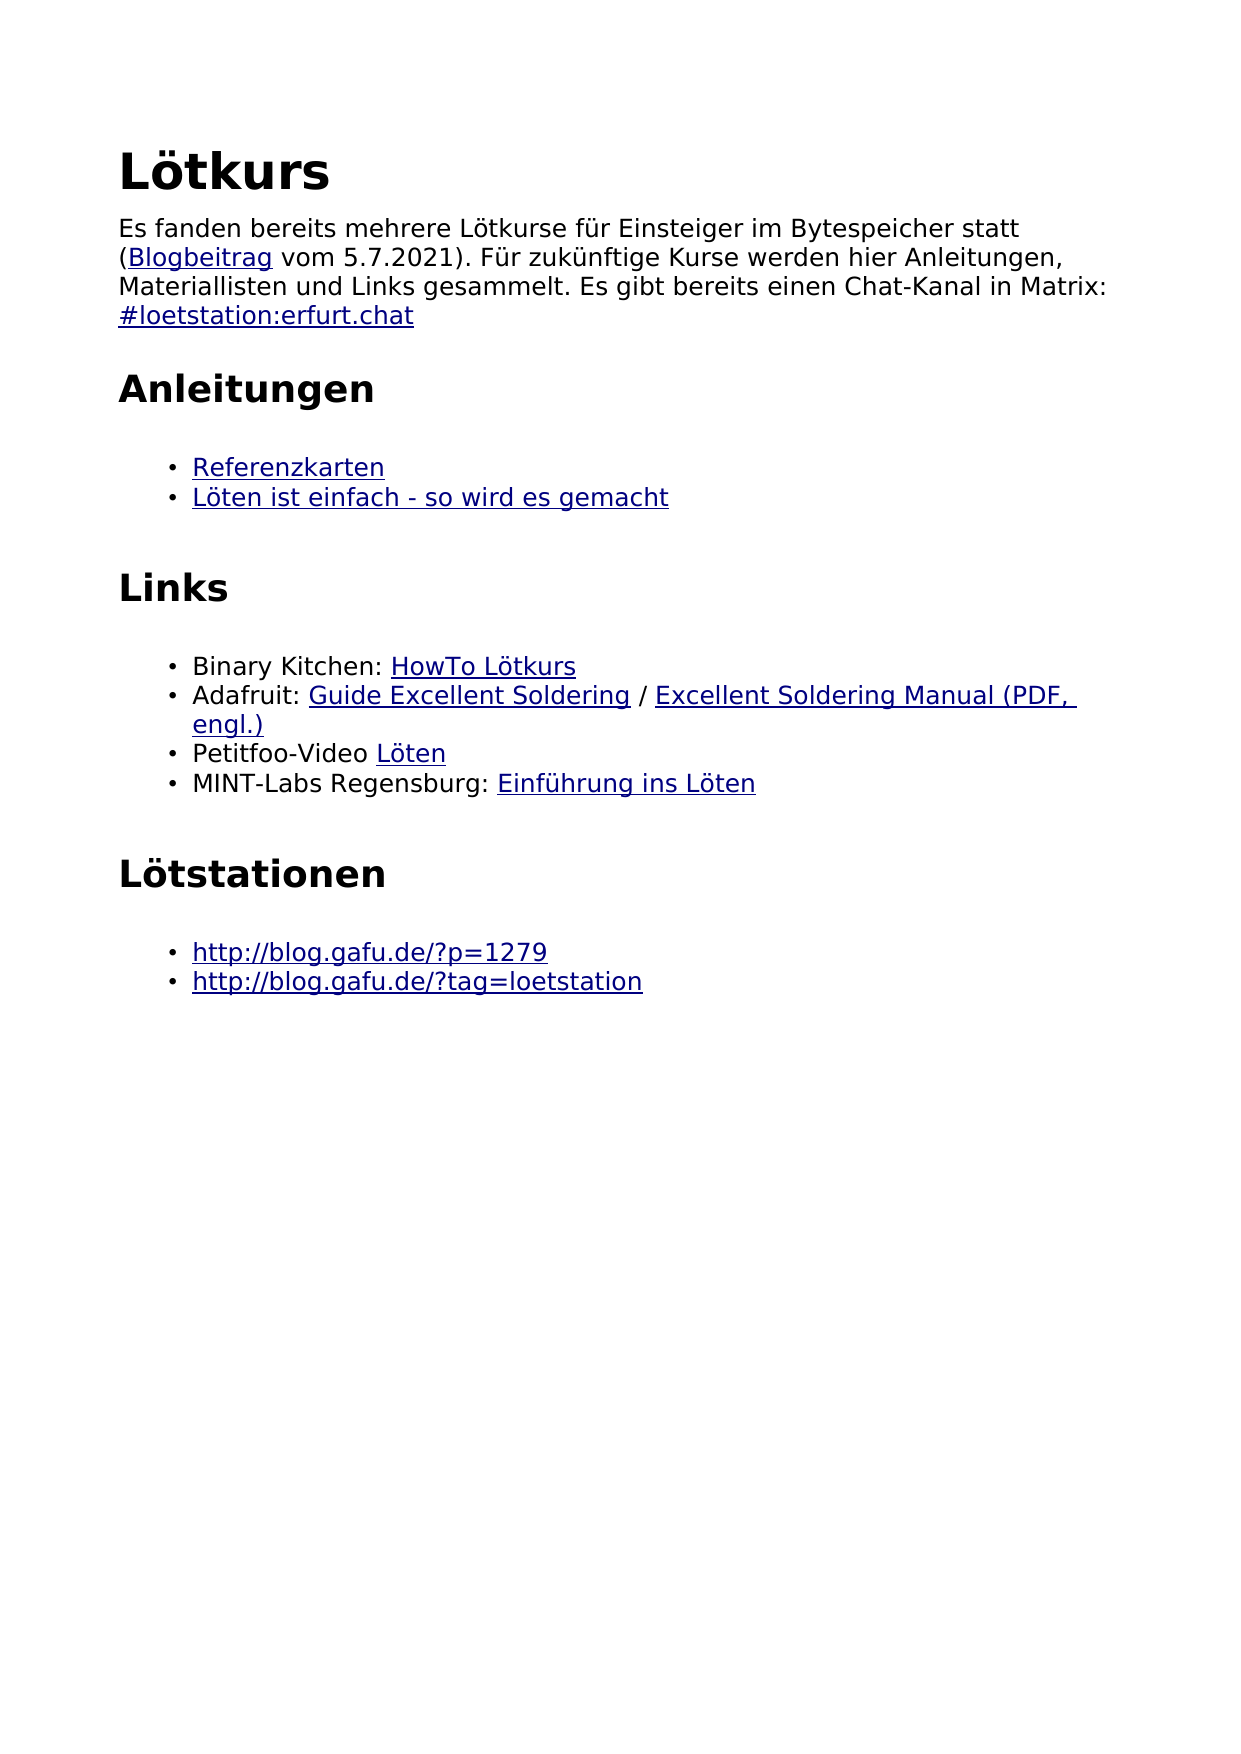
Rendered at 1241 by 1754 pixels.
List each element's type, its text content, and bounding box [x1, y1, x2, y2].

list Referenzkarten [177, 454, 1122, 483]
list Binary Kitchen: HowTo Lötkurs [177, 652, 1122, 681]
subtitle Lötkurs [118, 143, 1122, 201]
subtitle Lötstationen [118, 852, 1122, 896]
list Petitfoo-Video Löten [177, 739, 1122, 769]
subtitle Anleitungen [118, 368, 1122, 412]
list Löten ist einfach - so wird es gemacht [177, 483, 1122, 512]
list http://blog.gafu.de/?p=1279 [177, 938, 1122, 967]
list http://blog.gafu.de/?tag=loetstation [177, 967, 1122, 996]
list Adafruit: Guide Excellent Soldering / Excellent Soldering Manual (PDF, engl.) [177, 681, 1122, 739]
subtitle Links [118, 566, 1122, 610]
list MINT-Labs Regensburg: Einführung ins Löten [177, 769, 1122, 798]
text Es fanden bereits mehrere Lötkurse für Einsteiger im Bytespeicher statt (Blogbeitrag vom 5.7.2021). Für zukünftige Kurse werden hier Anleitungen, Materiallisten und Links gesammelt. Es gibt bereits einen Chat-Kanal in Matrix: #loetstation:erfurt.chat [118, 214, 1122, 331]
